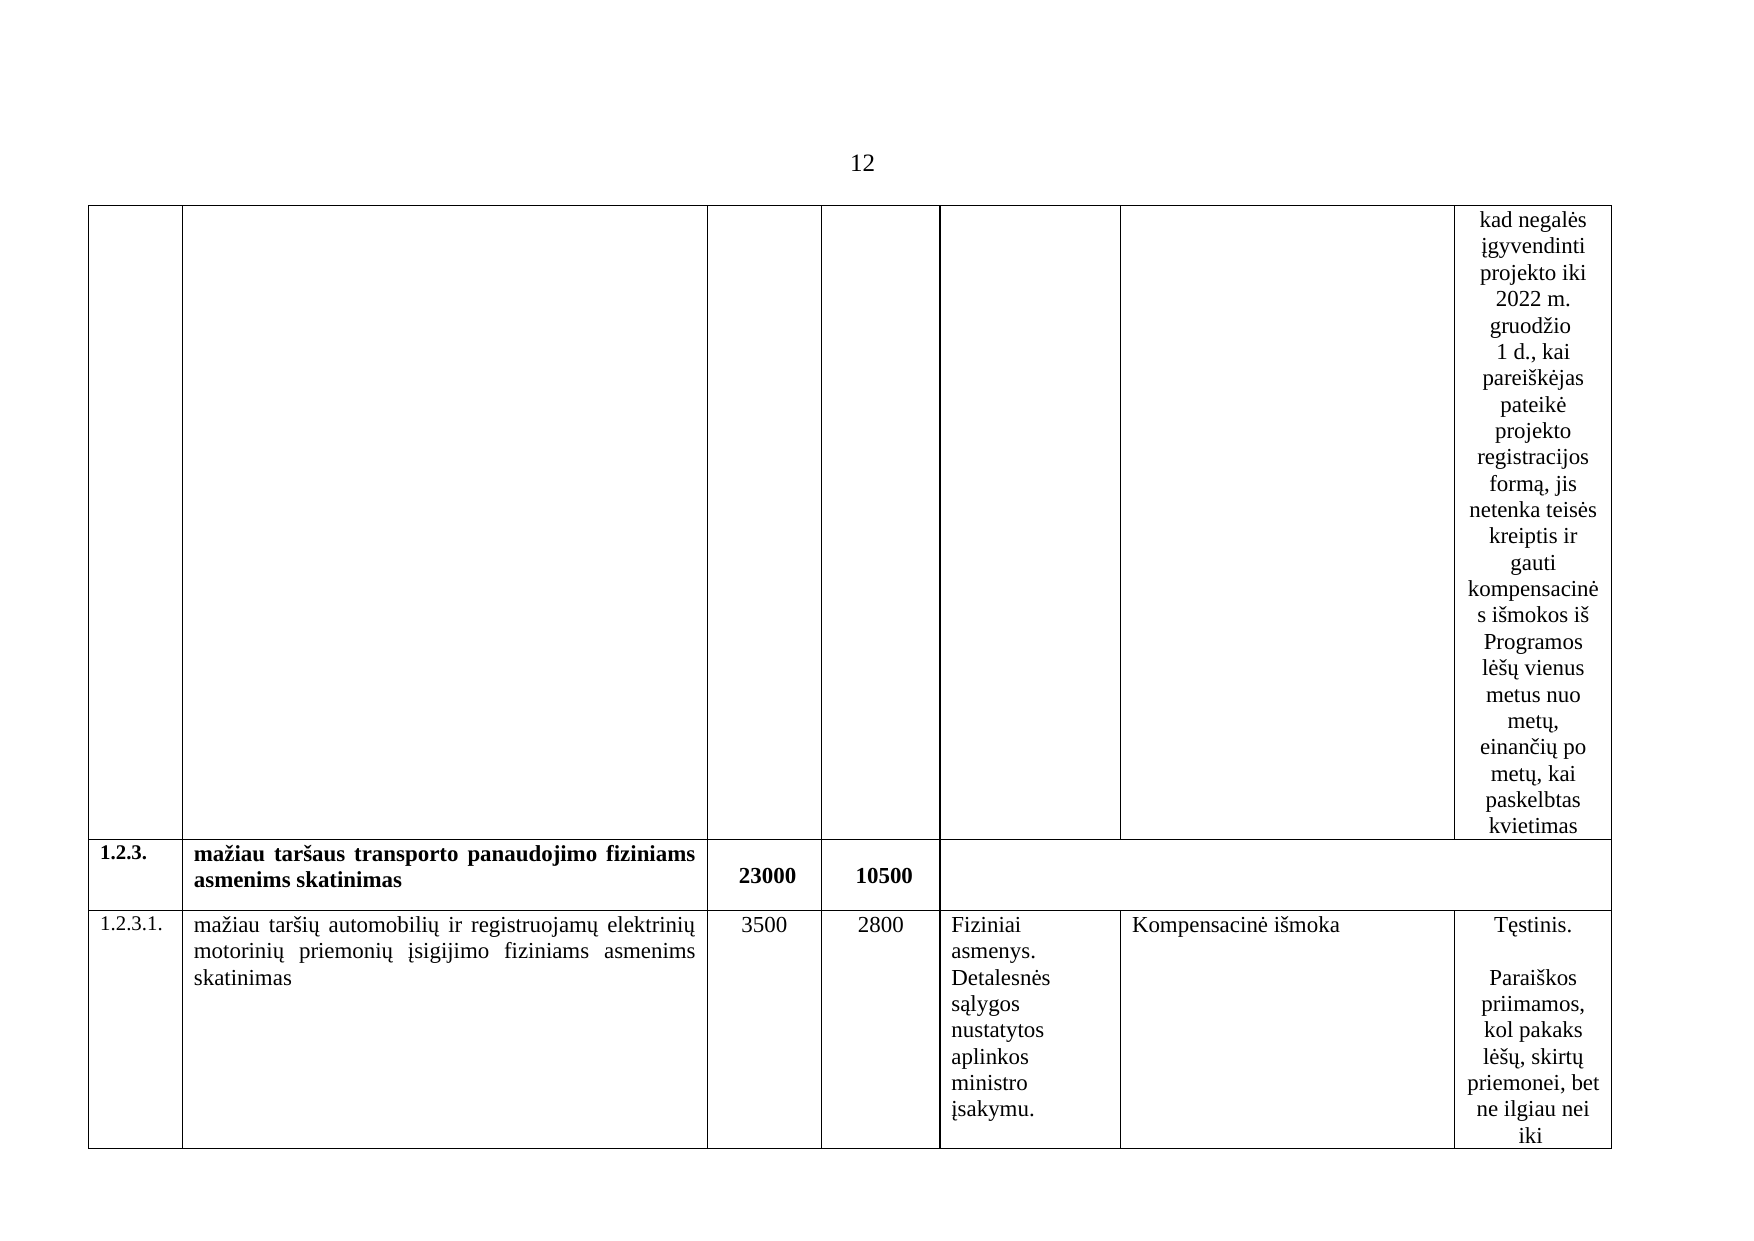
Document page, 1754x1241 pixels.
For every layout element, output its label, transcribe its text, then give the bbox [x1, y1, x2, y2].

table_cell Kompensacinė išmoka [1121, 911, 1454, 1148]
table_cell mažiau taršių automobilių ir registruojamų elektrinių motorinių priemonių įsigijimo fiziniams asmenims skatinimas [183, 911, 707, 1148]
table_cell [708, 206, 821, 839]
table_cell [941, 206, 1120, 839]
table_cell Tęstinis. Paraiškos priimamos, kol pakaks lėšų, skirtų priemonei, bet ne ilgiau nei iki [1455, 911, 1611, 1148]
table_cell [1612, 910, 1636, 1148]
table_cell 1.2.3.1. [89, 911, 182, 1148]
table_cell 10500 [822, 840, 939, 910]
table_cell [89, 206, 182, 839]
table_cell mažiau taršaus transporto panaudojimo fiziniams asmenims skatinimas [183, 840, 707, 910]
table_cell 2800 [822, 911, 939, 1148]
table_cell [183, 206, 707, 839]
table_cell [1612, 839, 1636, 910]
table_cell [822, 206, 939, 839]
table_cell Fiziniai asmenys. Detalesnės sąlygos nustatytos aplinkos ministro įsakymu. [941, 911, 1120, 1148]
table_cell kad negalės įgyvendinti projekto iki 2022 m. gruodžio 1 d., kai pareiškėjas pateikė projekto registracijos formą, jis netenka teisės kreiptis ir gauti kompensacinės išmokos iš Programos lėšų vienus metus nuo metų, einančių po metų, kai paskelbtas kvietimas [1455, 206, 1611, 839]
table_cell [1121, 206, 1454, 839]
table_cell 23000 [708, 840, 821, 910]
table_cell 1.2.3. [89, 840, 182, 910]
table_cell [941, 840, 1611, 910]
table_cell 3500 [708, 911, 821, 1148]
table_cell [1612, 205, 1636, 839]
